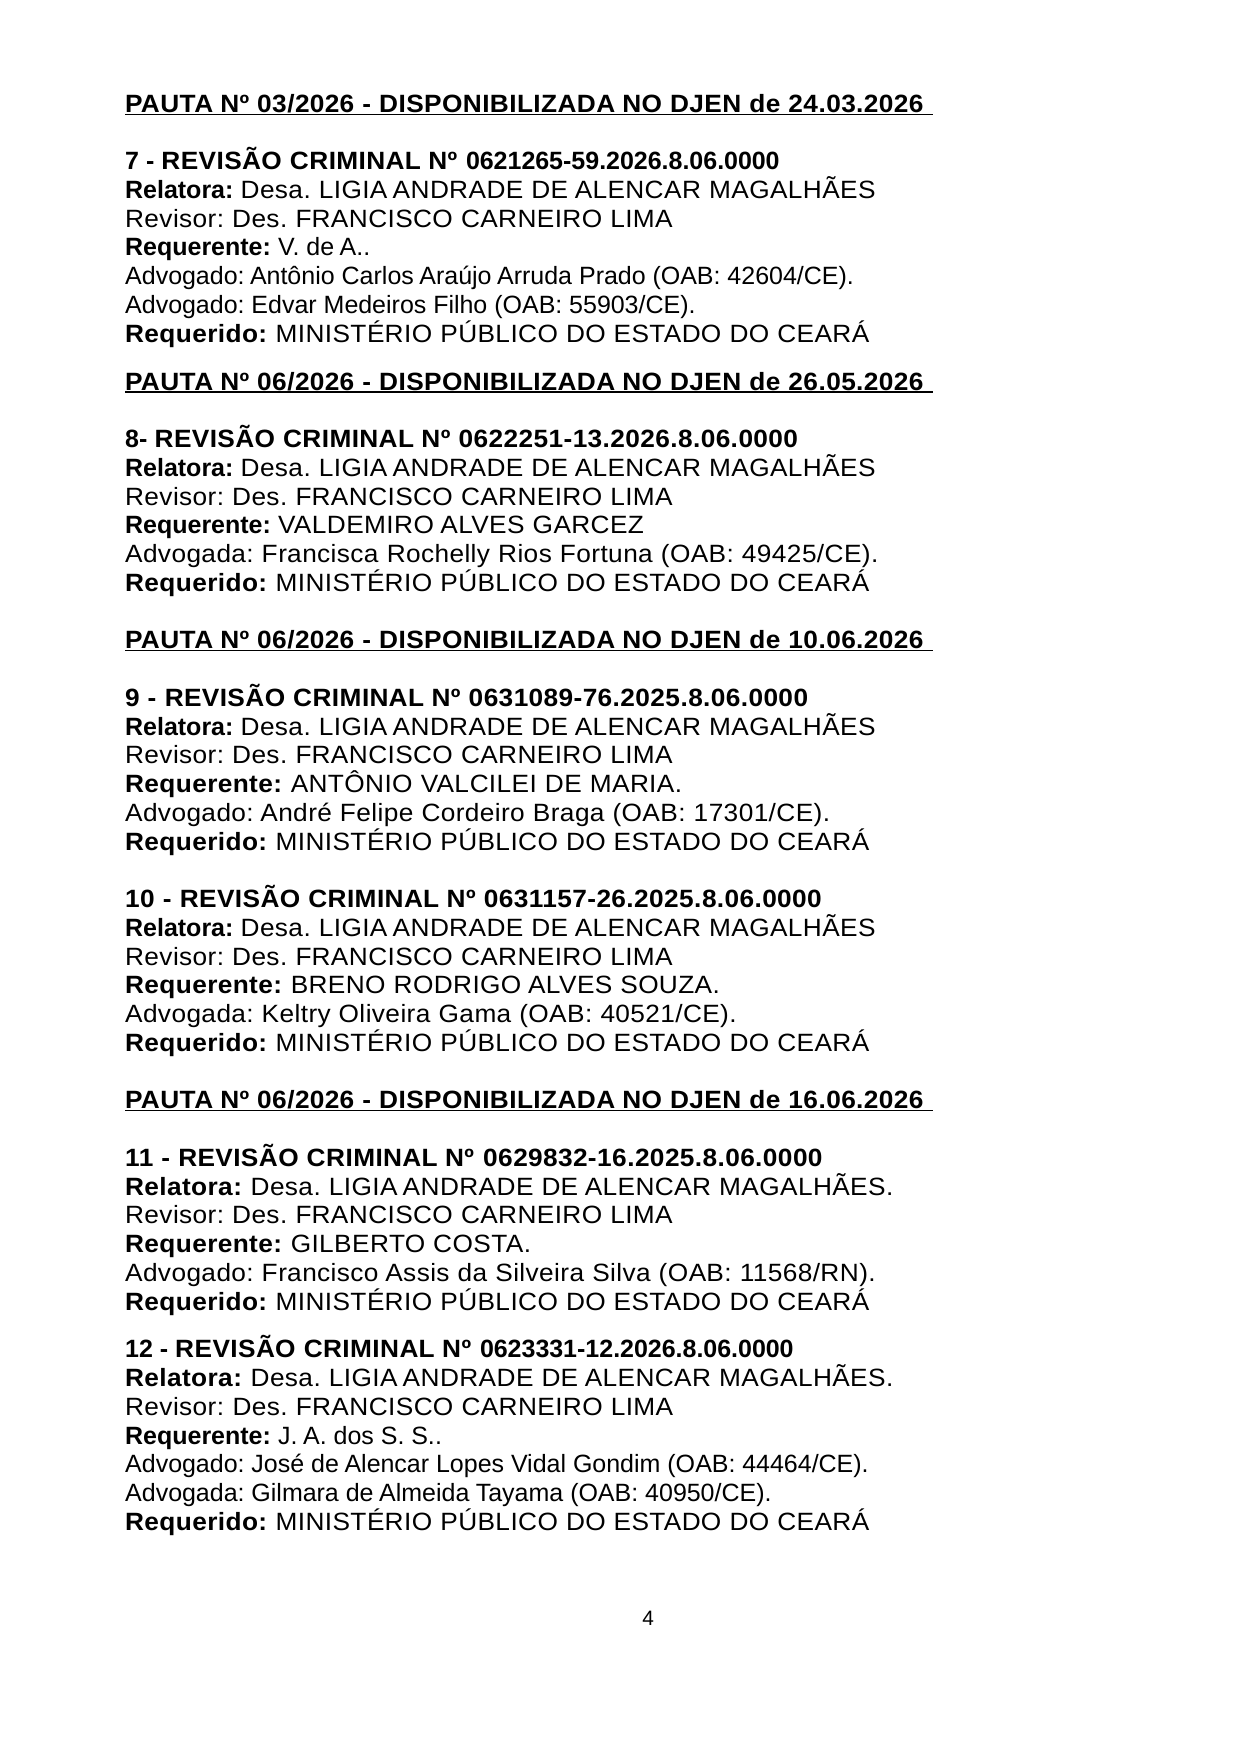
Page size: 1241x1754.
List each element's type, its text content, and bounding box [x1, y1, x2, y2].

text Relatora: Desa. LIGIA ANDRADE DE ALENCAR MAGALHÃES. [125, 1172, 1171, 1200]
text 11 - REVISÃO CRIMINAL Nº 0629832-16.2025.8.06.0000 [125, 1143, 1171, 1172]
text 7 - REVISÃO CRIMINAL Nº 0621265-59.2026.8.06.0000 [125, 146, 1171, 175]
text Relatora: Desa. LIGIA ANDRADE DE ALENCAR MAGALHÃES [125, 175, 1171, 204]
text Requerente: J. A. dos S. S.. [125, 1421, 1171, 1449]
text 10 - REVISÃO CRIMINAL Nº 0631157-26.2025.8.06.0000 [125, 884, 1171, 913]
text Relatora: Desa. LIGIA ANDRADE DE ALENCAR MAGALHÃES [125, 712, 1171, 740]
text Relatora: Desa. LIGIA ANDRADE DE ALENCAR MAGALHÃES [125, 453, 1171, 482]
text PAUTA Nº 06/2026 - DISPONIBILIZADA NO DJEN de 26.05.2026 [125, 367, 1171, 395]
text Revisor: Des. FRANCISCO CARNEIRO LIMA [125, 740, 1171, 769]
text Requerido: MINISTÉRIO PÚBLICO DO ESTADO DO CEARÁ [125, 1028, 1171, 1057]
text Requerido: MINISTÉRIO PÚBLICO DO ESTADO DO CEARÁ [125, 1287, 1171, 1315]
text Advogada: Francisca Rochelly Rios Fortuna (OAB: 49425/CE). [125, 539, 1171, 568]
text Advogada: Keltry Oliveira Gama (OAB: 40521/CE). [125, 999, 1171, 1028]
text Requerido: MINISTÉRIO PÚBLICO DO ESTADO DO CEARÁ [125, 827, 1171, 855]
text Advogado: Antônio Carlos Araújo Arruda Prado (OAB: 42604/CE). [125, 261, 1171, 290]
text Requerente: VALDEMIRO ALVES GARCEZ [125, 510, 1171, 539]
text Requerente: GILBERTO COSTA. [125, 1229, 1171, 1258]
text Advogado: José de Alencar Lopes Vidal Gondim (OAB: 44464/CE). [125, 1449, 1171, 1478]
text Relatora: Desa. LIGIA ANDRADE DE ALENCAR MAGALHÃES [125, 913, 1171, 942]
text PAUTA Nº 06/2026 - DISPONIBILIZADA NO DJEN de 16.06.2026 [125, 1085, 1171, 1114]
text Revisor: Des. FRANCISCO CARNEIRO LIMA [125, 482, 1171, 510]
text 12 - REVISÃO CRIMINAL Nº 0623331-12.2026.8.06.0000 [125, 1334, 1171, 1363]
text Revisor: Des. FRANCISCO CARNEIRO LIMA [125, 942, 1171, 970]
text PAUTA Nº 03/2026 - DISPONIBILIZADA NO DJEN de 24.03.2026 [125, 89, 1171, 117]
text Requerente: V. de A.. [125, 232, 1171, 261]
text Revisor: Des. FRANCISCO CARNEIRO LIMA [125, 1200, 1171, 1229]
text Advogado: André Felipe Cordeiro Braga (OAB: 17301/CE). [125, 798, 1171, 827]
text Advogado: Edvar Medeiros Filho (OAB: 55903/CE). [125, 290, 1240, 319]
text Requerido: MINISTÉRIO PÚBLICO DO ESTADO DO CEARÁ [125, 319, 1171, 347]
text Requerido: MINISTÉRIO PÚBLICO DO ESTADO DO CEARÁ [125, 568, 1171, 597]
text Relatora: Desa. LIGIA ANDRADE DE ALENCAR MAGALHÃES. [125, 1363, 1171, 1392]
text 8- REVISÃO CRIMINAL Nº 0622251-13.2026.8.06.0000 [125, 424, 1171, 453]
text Requerente: ANTÔNIO VALCILEI DE MARIA. [125, 769, 1171, 798]
text Requerido: MINISTÉRIO PÚBLICO DO ESTADO DO CEARÁ [125, 1507, 1171, 1536]
text Advogado: Francisco Assis da Silveira Silva (OAB: 11568/RN). [125, 1258, 1171, 1287]
text Requerente: BRENO RODRIGO ALVES SOUZA. [125, 970, 1171, 999]
text Revisor: Des. FRANCISCO CARNEIRO LIMA [125, 204, 1171, 232]
text Advogada: Gilmara de Almeida Tayama (OAB: 40950/CE). [125, 1478, 1171, 1507]
text PAUTA Nº 06/2026 - DISPONIBILIZADA NO DJEN de 10.06.2026 [125, 625, 1171, 654]
text Revisor: Des. FRANCISCO CARNEIRO LIMA [125, 1392, 1171, 1421]
text 9 - REVISÃO CRIMINAL Nº 0631089-76.2025.8.06.0000 [125, 683, 1171, 712]
